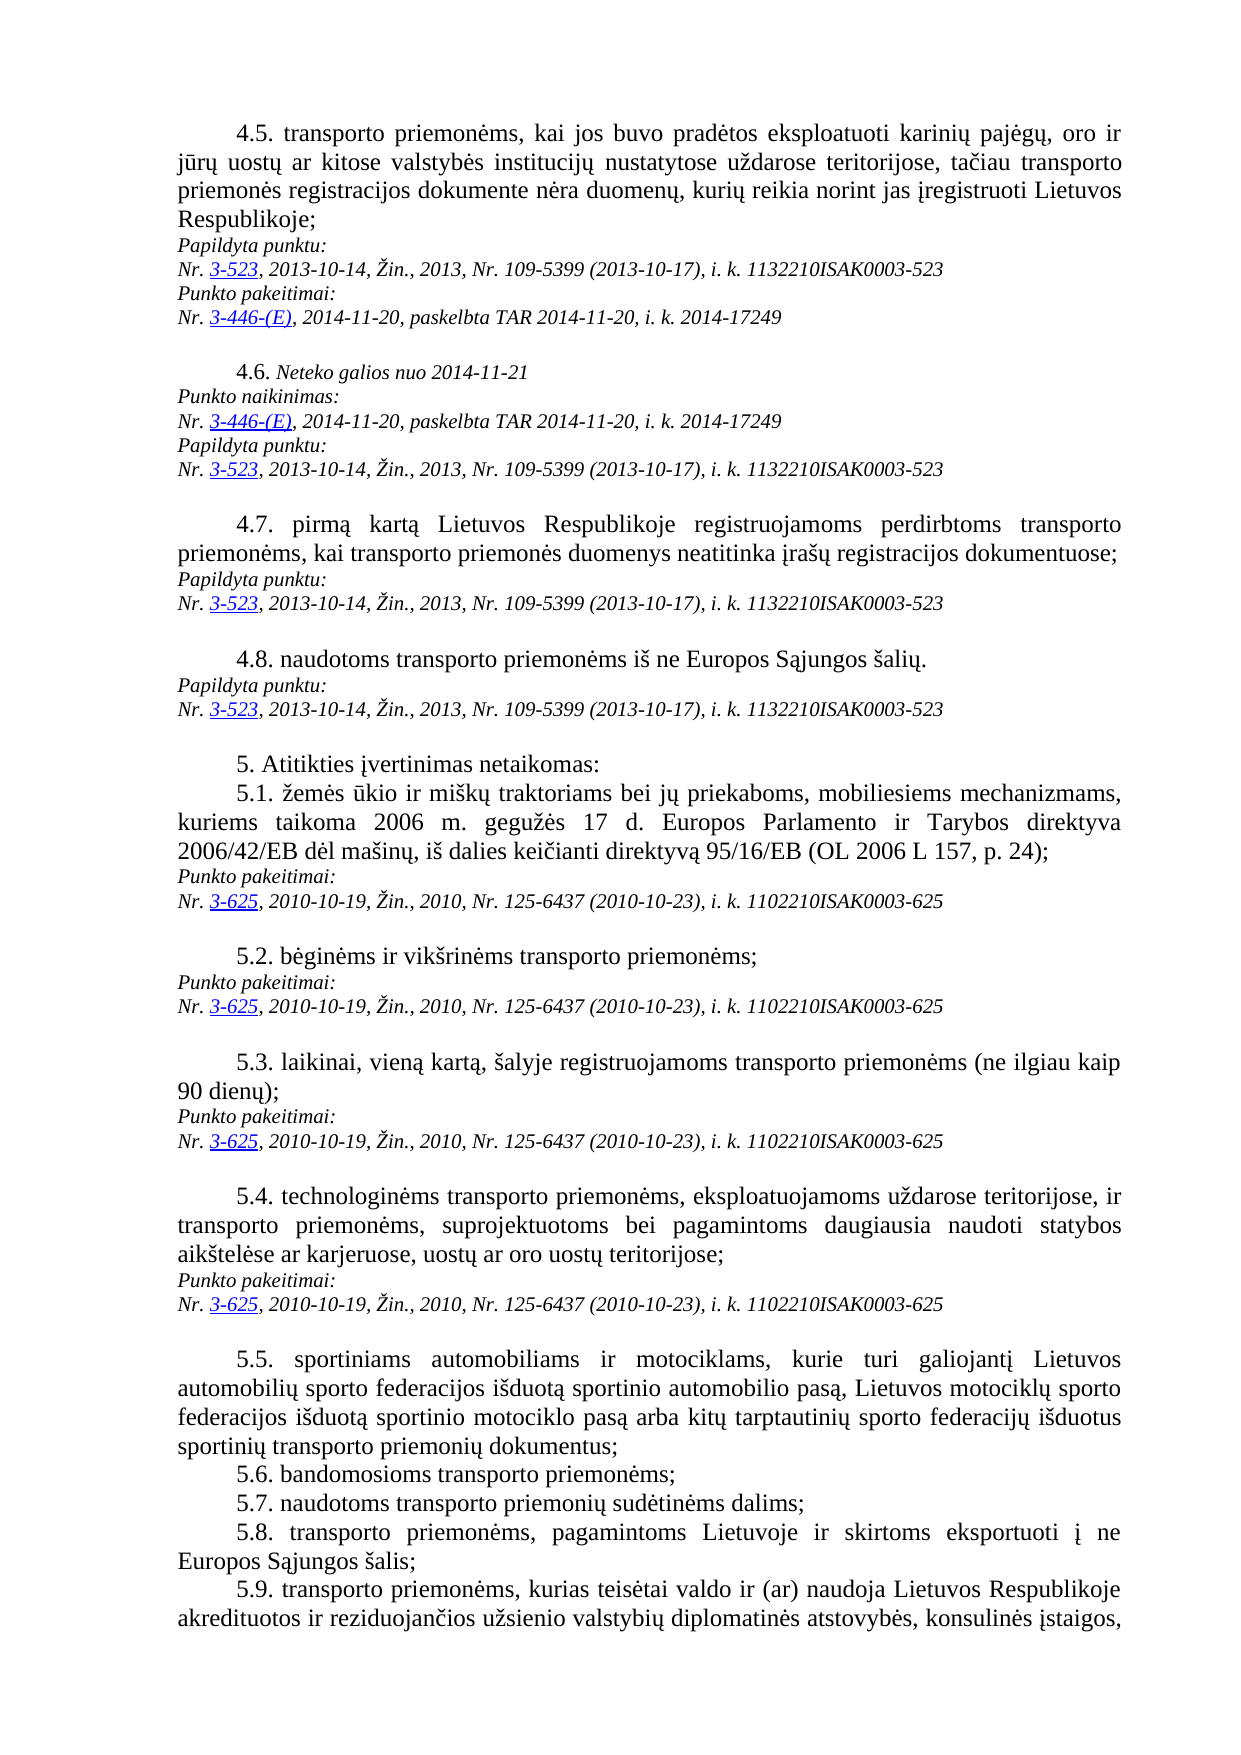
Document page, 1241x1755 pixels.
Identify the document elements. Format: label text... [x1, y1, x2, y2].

text 4.8. naudotoms transporto priemonėms iš ne Europos Sąjungos šalių. [177, 644, 1122, 673]
text Punkto pakeitimai: [177, 864, 1122, 888]
text Nr. 3-625, 2010-10-19, Žin., 2010, Nr. 125-6437 (2010-10-23), i. k. 1102210ISAK0003-625 [177, 888, 1122, 913]
text Punkto pakeitimai: [177, 1268, 1122, 1292]
text Nr. 3-625, 2010-10-19, Žin., 2010, Nr. 125-6437 (2010-10-23), i. k. 1102210ISAK0003-625 [177, 1292, 1122, 1316]
text Nr. 3-523, 2013-10-14, Žin., 2013, Nr. 109-5399 (2013-10-17), i. k. 1132210ISAK0003-523 [177, 591, 1122, 615]
text Nr. 3-446-(E), 2014-11-20, paskelbta TAR 2014-11-20, i. k. 2014-17249 [177, 305, 1122, 329]
text 5.7. naudotoms transporto priemonių sudėtinėms dalims; [177, 1488, 1122, 1517]
text 5.9. transporto priemonėms, kurias teisėtai valdo ir (ar) naudoja Lietuvos Respublikoje akredituotos ir reziduojančios užsienio valstybių diplomatinės atstovybės, konsulinės įstaigos, [177, 1574, 1122, 1632]
text Punkto pakeitimai: [177, 1104, 1122, 1128]
text 5.5. sportiniams automobiliams ir motociklams, kurie turi galiojantį Lietuvos automobilių sporto federacijos išduotą sportinio automobilio pasą, Lietuvos motociklų sporto federacijos išduotą sportinio motociklo pasą arba kitų tarptautinių sporto federacijų išduotus sportinių transporto priemonių dokumentus; [177, 1344, 1122, 1459]
text Punkto pakeitimai: [177, 281, 1122, 305]
text Papildyta punktu: [177, 567, 1122, 591]
text 5.4. technologinėms transporto priemonėms, eksploatuojamoms uždarose teritorijose, ir transporto priemonėms, suprojektuotoms bei pagamintoms daugiausia naudoti statybos aikštelėse ar karjeruose, uostų ar oro uostų teritorijose; [177, 1181, 1122, 1268]
text Nr. 3-523, 2013-10-14, Žin., 2013, Nr. 109-5399 (2013-10-17), i. k. 1132210ISAK0003-523 [177, 257, 1122, 281]
text 4.7. pirmą kartą Lietuvos Respublikoje registruojamoms perdirbtoms transporto priemonėms, kai transporto priemonės duomenys neatitinka įrašų registracijos dokumentuose; [177, 509, 1122, 567]
text Papildyta punktu: [177, 673, 1122, 697]
text 4.6. Neteko galios nuo 2014-11-21 [177, 358, 1122, 384]
text 4.5. transporto priemonėms, kai jos buvo pradėtos eksploatuoti karinių pajėgų, oro ir jūrų uostų ar kitose valstybės institucijų nustatytose uždarose teritorijose, tačiau transporto priemonės registracijos dokumente nėra duomenų, kurių reikia norint jas įregistruoti Lietuvos Respublikoje; [177, 118, 1122, 233]
text Punkto pakeitimai: [177, 970, 1122, 994]
text Nr. 3-625, 2010-10-19, Žin., 2010, Nr. 125-6437 (2010-10-23), i. k. 1102210ISAK0003-625 [177, 994, 1122, 1018]
text Nr. 3-625, 2010-10-19, Žin., 2010, Nr. 125-6437 (2010-10-23), i. k. 1102210ISAK0003-625 [177, 1128, 1122, 1153]
text Punkto naikinimas: [177, 384, 1122, 408]
text 5.6. bandomosioms transporto priemonėms; [177, 1459, 1122, 1488]
text 5.8. transporto priemonėms, pagamintoms Lietuvoje ir skirtoms eksportuoti į ne Europos Sąjungos šalis; [177, 1517, 1122, 1574]
text Papildyta punktu: [177, 233, 1122, 257]
text 5. Atitikties įvertinimas netaikomas: [177, 749, 1122, 778]
text 5.2. bėginėms ir vikšrinėms transporto priemonėms; [177, 941, 1122, 970]
text Nr. 3-523, 2013-10-14, Žin., 2013, Nr. 109-5399 (2013-10-17), i. k. 1132210ISAK0003-523 [177, 697, 1122, 721]
text 5.3. laikinai, vieną kartą, šalyje registruojamoms transporto priemonėms (ne ilgiau kaip 90 dienų); [177, 1047, 1122, 1104]
text Nr. 3-446-(E), 2014-11-20, paskelbta TAR 2014-11-20, i. k. 2014-17249 [177, 408, 1122, 433]
text 5.1. žemės ūkio ir miškų traktoriams bei jų priekaboms, mobiliesiems mechanizmams, kuriems taikoma 2006 m. gegužės 17 d. Europos Parlamento ir Tarybos direktyva 2006/42/EB dėl mašinų, iš dalies keičianti direktyvą 95/16/EB (OL 2006 L 157, p. 24); [177, 778, 1122, 864]
text Papildyta punktu: [177, 433, 1122, 457]
text Nr. 3-523, 2013-10-14, Žin., 2013, Nr. 109-5399 (2013-10-17), i. k. 1132210ISAK0003-523 [177, 457, 1122, 481]
